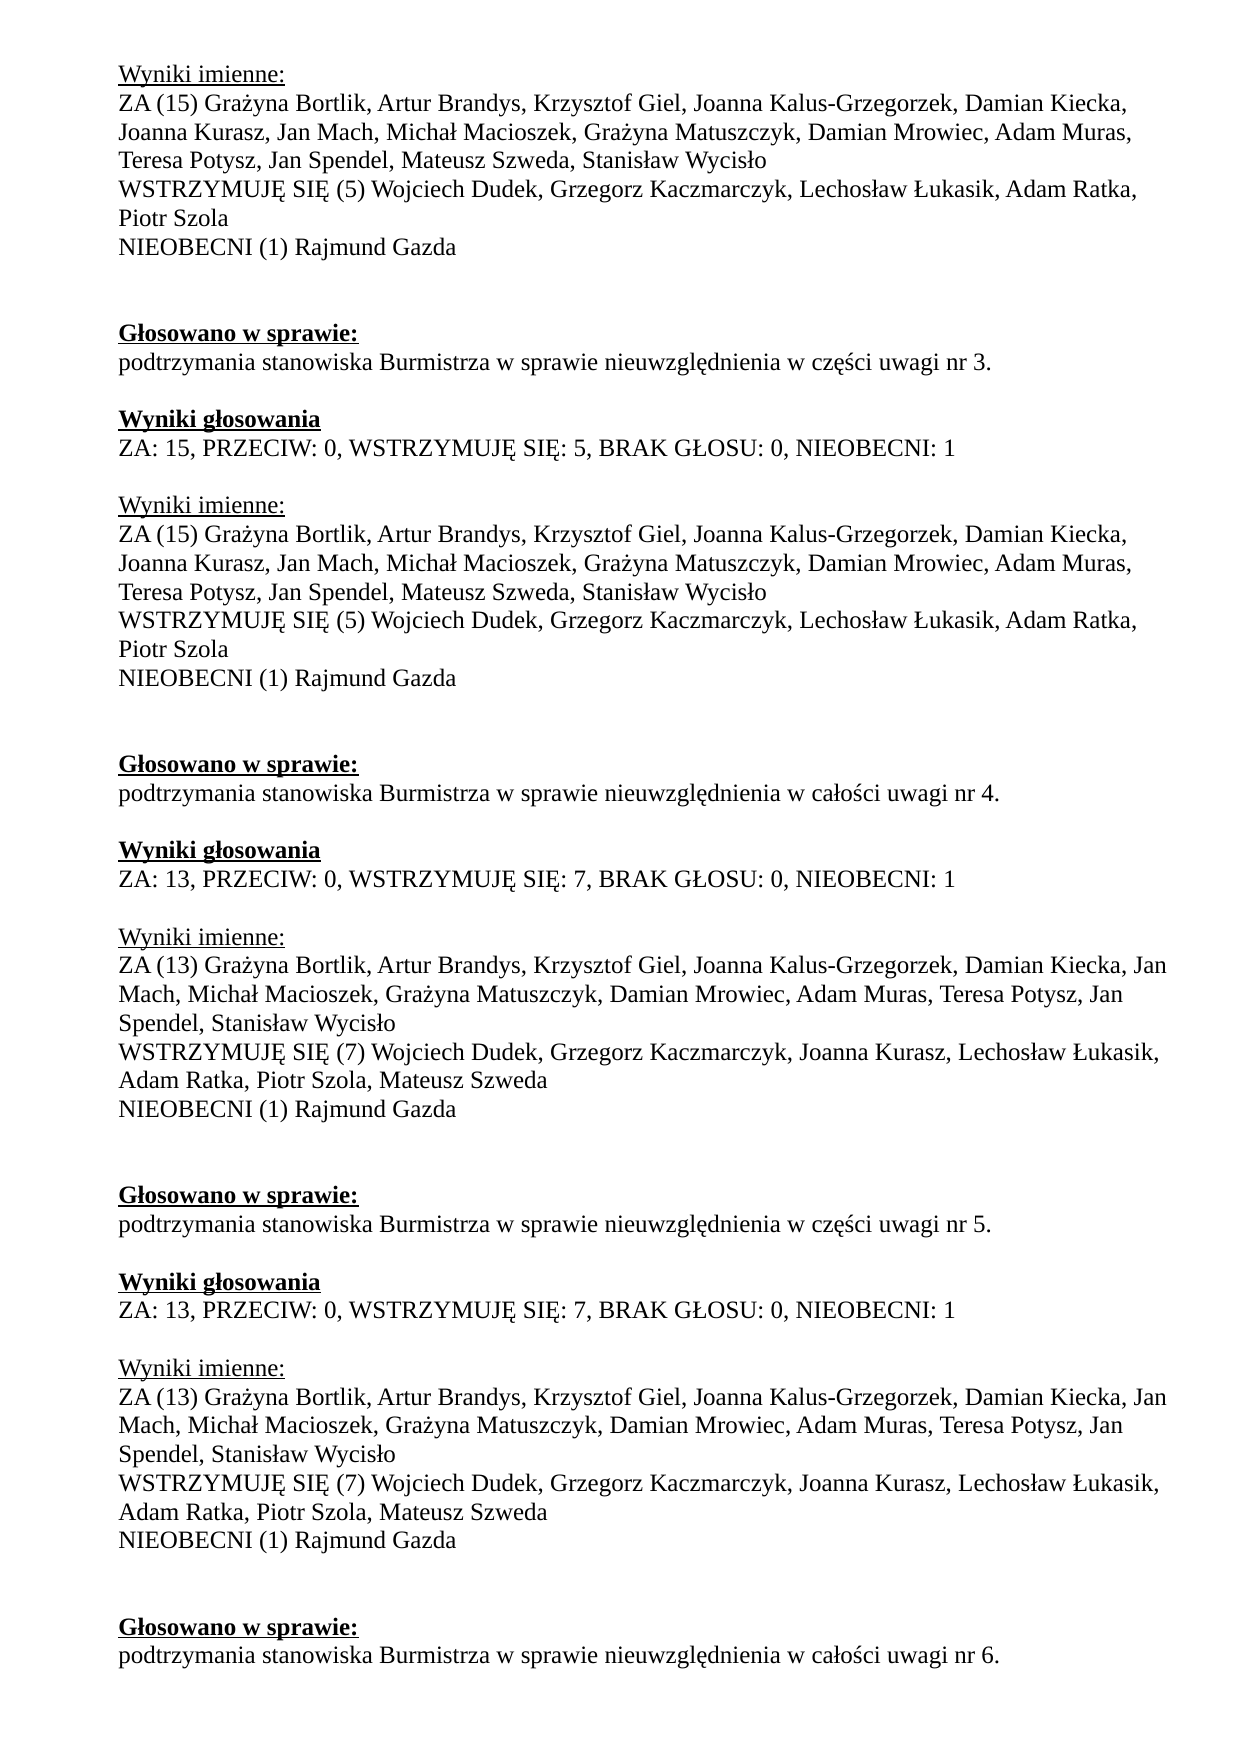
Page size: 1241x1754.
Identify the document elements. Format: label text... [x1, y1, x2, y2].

text Wyniki imienne: ZA (15) Grażyna Bortlik, Artur Brandys, Krzysztof Giel, Joanna Kalus-Grzegorzek, Damian Kiecka, Joanna Kurasz, Jan Mach, Michał Macioszek, Grażyna Matuszczyk, Damian Mrowiec, Adam Muras, Teresa Potysz, Jan Spendel, Mateusz Szweda, Stanisław Wycisło WSTRZYMUJĘ SIĘ (5) Wojciech Dudek, Grzegorz Kaczmarczyk, Lechosław Łukasik, Adam Ratka, Piotr Szola NIEOBECNI (1) Rajmund Gazda Głosowano w sprawie: podtrzymania stanowiska Burmistrza w sprawie nieuwzględnienia w części uwagi nr 3. Wyniki głosowania ZA: 15, PRZECIW: 0, WSTRZYMUJĘ SIĘ: 5, BRAK GŁOSU: 0, NIEOBECNI: 1 Wyniki imienne: ZA (15) Grażyna Bortlik, Artur Brandys, Krzysztof Giel, Joanna Kalus-Grzegorzek, Damian Kiecka, Joanna Kurasz, Jan Mach, Michał Macioszek, Grażyna Matuszczyk, Damian Mrowiec, Adam Muras, Teresa Potysz, Jan Spendel, Mateusz Szweda, Stanisław Wycisło WSTRZYMUJĘ SIĘ (5) Wojciech Dudek, Grzegorz Kaczmarczyk, Lechosław Łukasik, Adam Ratka, Piotr Szola NIEOBECNI (1) Rajmund Gazda Głosowano w sprawie: podtrzymania stanowiska Burmistrza w sprawie nieuwzględnienia w całości uwagi nr 4. Wyniki głosowania ZA: 13, PRZECIW: 0, WSTRZYMUJĘ SIĘ: 7, BRAK GŁOSU: 0, NIEOBECNI: 1 Wyniki imienne: ZA (13) Grażyna Bortlik, Artur Brandys, Krzysztof Giel, Joanna Kalus-Grzegorzek, Damian Kiecka, Jan Mach, Michał Macioszek, Grażyna Matuszczyk, Damian Mrowiec, Adam Muras, Teresa Potysz, Jan Spendel, Stanisław Wycisło WSTRZYMUJĘ SIĘ (7) Wojciech Dudek, Grzegorz Kaczmarczyk, Joanna Kurasz, Lechosław Łukasik, Adam Ratka, Piotr Szola, Mateusz Szweda NIEOBECNI (1) Rajmund Gazda Głosowano w sprawie: podtrzymania stanowiska Burmistrza w sprawie nieuwzględnienia w części uwagi nr 5. Wyniki głosowania ZA: 13, PRZECIW: 0, WSTRZYMUJĘ SIĘ: 7, BRAK GŁOSU: 0, NIEOBECNI: 1 Wyniki imienne: ZA (13) Grażyna Bortlik, Artur Brandys, Krzysztof Giel, Joanna Kalus-Grzegorzek, Damian Kiecka, Jan Mach, Michał Macioszek, Grażyna Matuszczyk, Damian Mrowiec, Adam Muras, Teresa Potysz, Jan Spendel, Stanisław Wycisło WSTRZYMUJĘ SIĘ (7) Wojciech Dudek, Grzegorz Kaczmarczyk, Joanna Kurasz, Lechosław Łukasik, Adam Ratka, Piotr Szola, Mateusz Szweda NIEOBECNI (1) Rajmund Gazda Głosowano w sprawie: podtrzymania stanowiska Burmistrza w sprawie nieuwzględnienia w całości uwagi nr 6. [118, 59, 1181, 1669]
